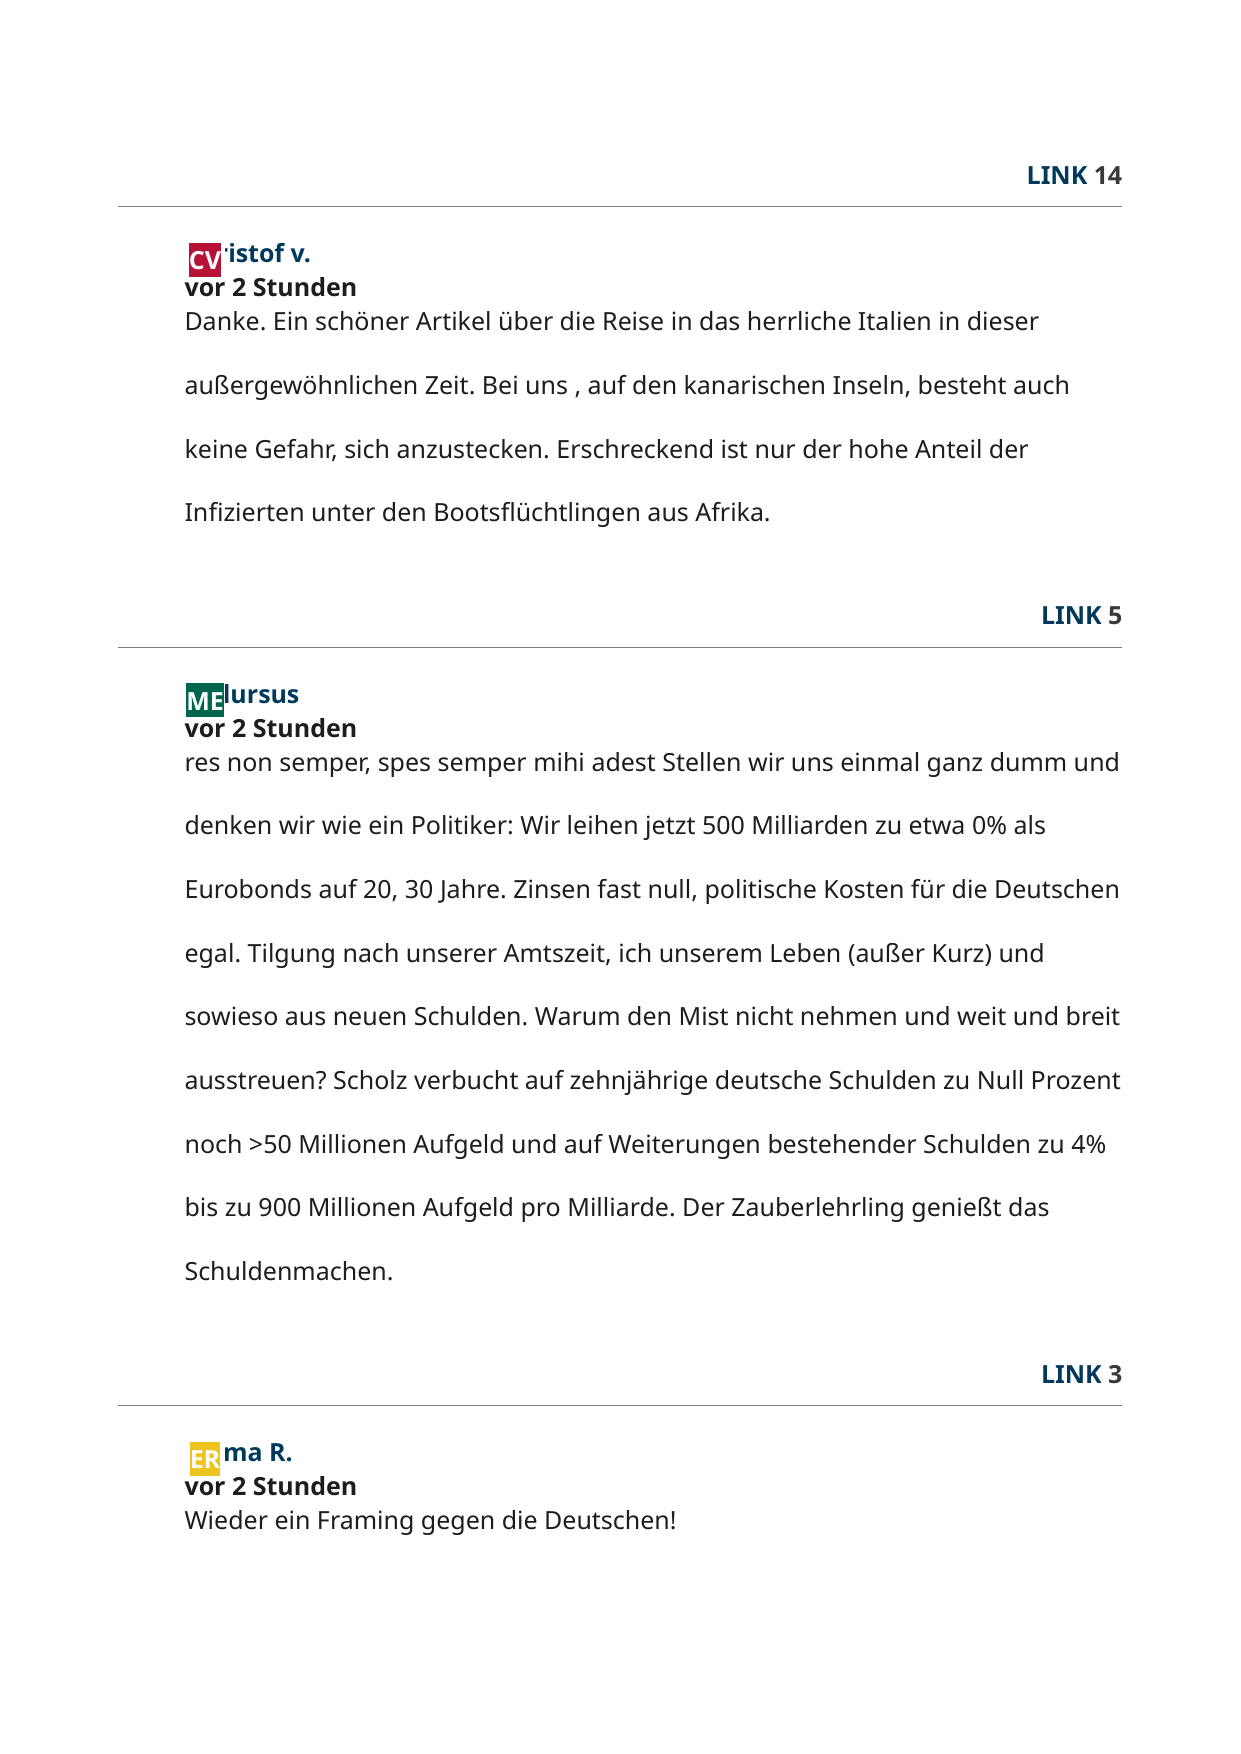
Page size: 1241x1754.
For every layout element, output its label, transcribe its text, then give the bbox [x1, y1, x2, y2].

text ER [184, 1435, 225, 1476]
text vor 2 Stunden [184, 1469, 1122, 1503]
text vor 2 Stunden [184, 710, 1122, 744]
text CV [184, 236, 225, 277]
text LINK 5 [184, 558, 1122, 632]
text Wieder ein Framing gegen die Deutschen! [184, 1503, 1122, 1537]
text Emma R. [225, 1435, 1122, 1469]
text Christof v. [225, 236, 1122, 270]
text Danke. Ein schöner Artikel über die Reise in das herrliche Italien in dieser außergewöhnlichen Zeit. Bei uns , auf den kanarischen Inseln, besteht auch keine Gefahr, sich anzustecken. Erschreckend ist nur der hohe Anteil der Infizierten unter den Bootsflüchtlingen aus Afrika. [184, 304, 1122, 529]
text vor 2 Stunden [184, 270, 1122, 304]
text ME [184, 676, 225, 717]
text res non semper, spes semper mihi adest Stellen wir uns einmal ganz dumm und denken wir wie ein Politiker: Wir leihen jetzt 500 Milliarden zu etwa 0% als Eurobonds auf 20, 30 Jahre. Zinsen fast null, politische Kosten für die Deutschen egal. Tilgung nach unserer Amtszeit, ich unserem Leben (außer Kurz) und sowieso aus neuen Schulden. Warum den Mist nicht nehmen und weit und breit ausstreuen? Scholz verbucht auf zehnjährige deutsche Schulden zu Null Prozent noch >50 Millionen Aufgeld und auf Weiterungen bestehender Schulden zu 4% bis zu 900 Millionen Aufgeld pro Milliarde. Der Zauberlehrling genießt das Schuldenmachen. [184, 744, 1122, 1288]
text Melursus [225, 676, 1122, 710]
text LINK 14 [184, 118, 1122, 192]
text LINK 3 [184, 1317, 1122, 1391]
